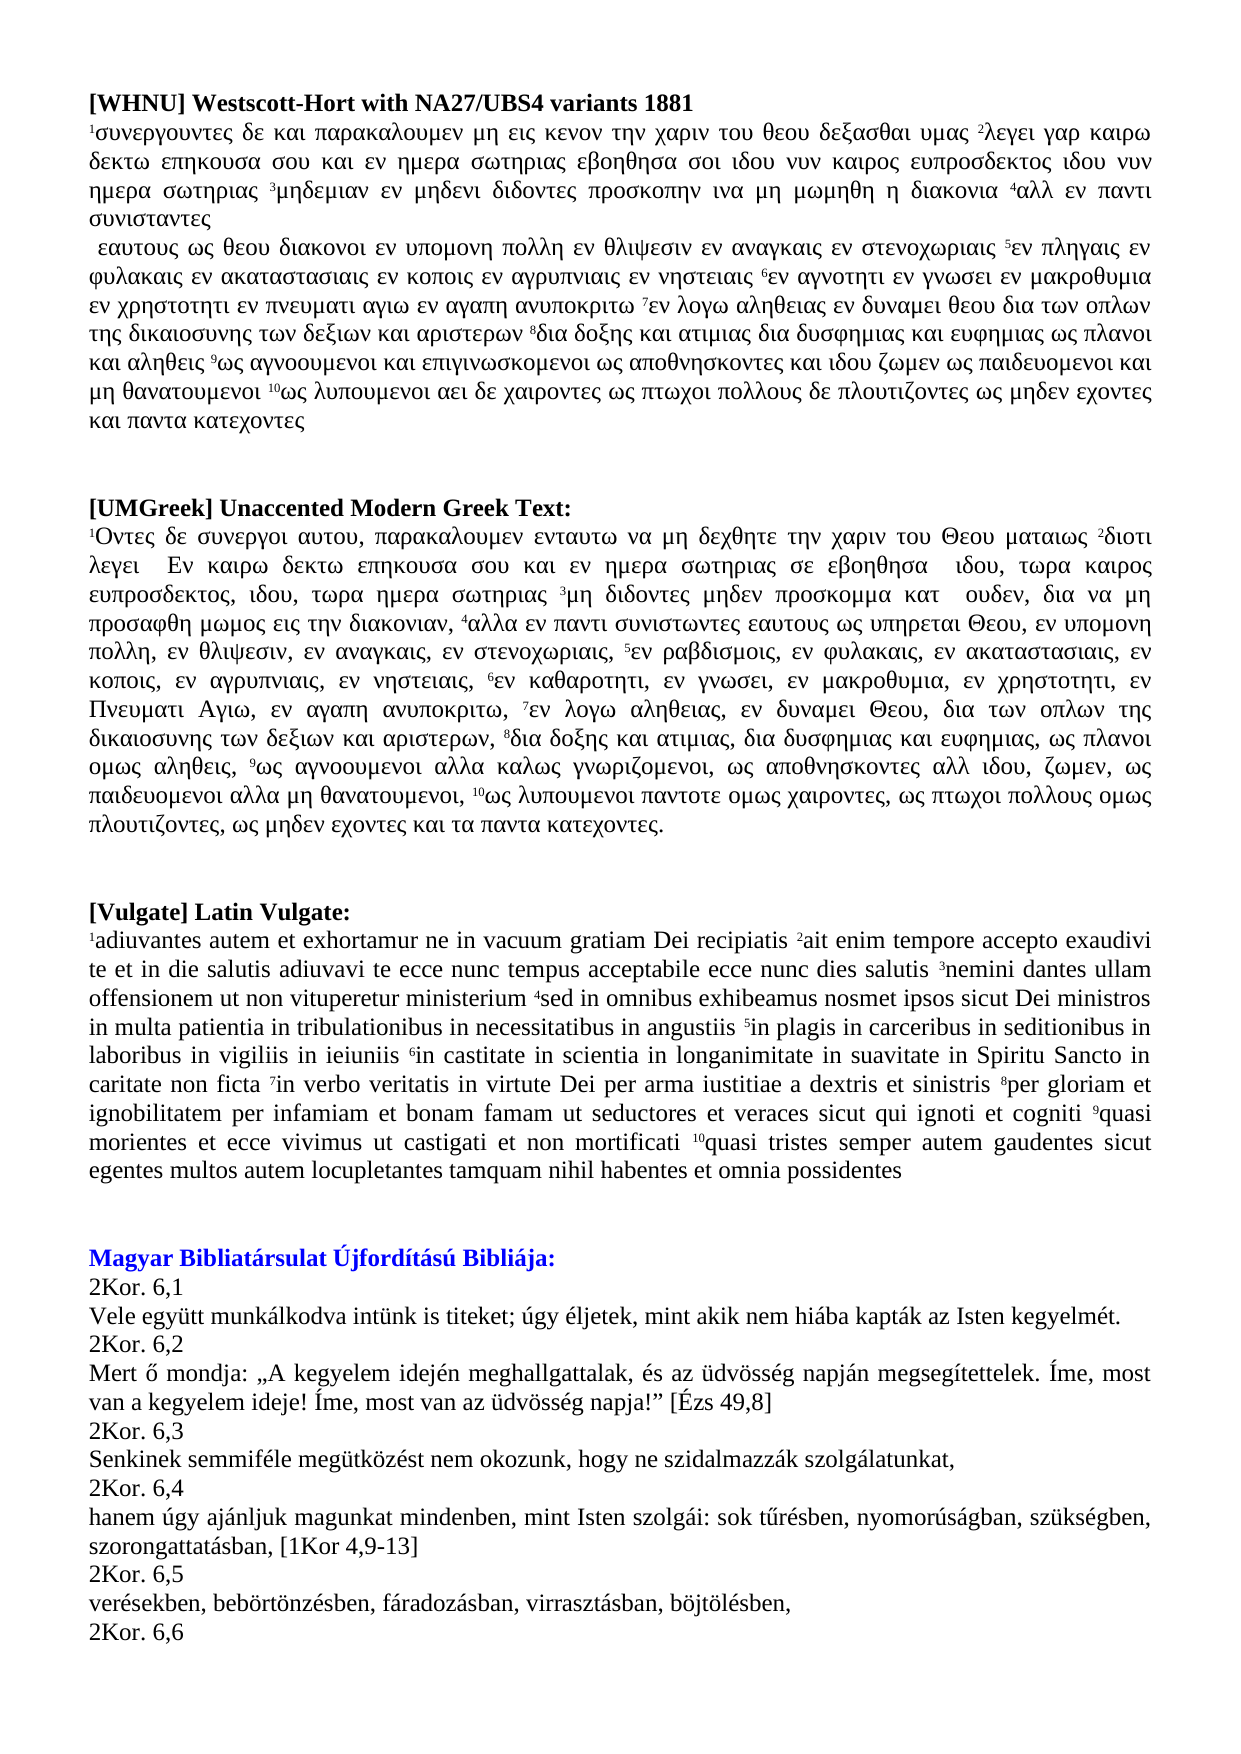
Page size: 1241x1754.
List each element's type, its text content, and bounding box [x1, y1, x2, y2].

text Magyar Bibliatársulat Újfordítású Bibliája: [88, 1243, 1152, 1272]
text 1adiuvantes autem et exhortamur ne in vacuum gratiam Dei recipiatis 2ait enim tempore accepto exaudivi te et in die salutis adiuvavi te ecce nunc tempus acceptabile ecce nunc dies salutis 3nemini dantes ullam offensionem ut non vituperetur ministerium 4sed in omnibus exhibeamus nosmet ipsos sicut Dei ministros in multa patientia in tribulationibus in necessitatibus in angustiis 5in plagis in carceribus in seditionibus in laboribus in vigiliis in ieiuniis 6in castitate in scientia in longanimitate in suavitate in Spiritu Sancto in caritate non ficta 7in verbo veritatis in virtute Dei per arma iustitiae a dextris et sinistris 8per gloriam et ignobilitatem per infamiam et bonam famam ut seductores et veraces sicut qui ignoti et cogniti 9quasi morientes et ecce vivimus ut castigati et non mortificati 10quasi tristes semper autem gaudentes sicut egentes multos autem locupletantes tamquam nihil habentes et omnia possidentes [88, 925, 1152, 1184]
text Mert ő mondja: „A kegyelem idején meghallgattalak, és az üdvösség napján megsegítettelek. Íme, most van a kegyelem ideje! Íme, most van az üdvösség napja!” [Ézs 49,8] [88, 1358, 1152, 1416]
text 2Kor. 6,3 [88, 1416, 1152, 1444]
text 1Οντες δε συνεργοι αυτου, παρακαλουμεν ενταυτω να μη δεχθητε την χαριν του Θεου ματαιως 2διοτι λεγει Εν καιρω δεκτω επηκουσα σου και εν ημερα σωτηριας σε εβοηθησα ιδου, τωρα καιρος ευπροσδεκτος, ιδου, τωρα ημερα σωτηριας 3μη διδοντες μηδεν προσκομμα κατ ουδεν, δια να μη προσαφθη μωμος εις την διακονιαν, 4αλλα εν παντι συνιστωντες εαυτους ως υπηρεται Θεου, εν υπομονη πολλη, εν θλιψεσιν, εν αναγκαις, εν στενοχωριαις, 5εν ραβδισμοις, εν φυλακαις, εν ακαταστασιαις, εν κοποις, εν αγρυπνιαις, εν νηστειαις, 6εν καθαροτητι, εν γνωσει, εν μακροθυμια, εν χρηστοτητι, εν Πνευματι Αγιω, εν αγαπη ανυποκριτω, 7εν λογω αληθειας, εν δυναμει Θεου, δια των οπλων της δικαιοσυνης των δεξιων και αριστερων, 8δια δοξης και ατιμιας, δια δυσφημιας και ευφημιας, ως πλανοι ομως αληθεις, 9ως αγνοουμενοι αλλα καλως γνωριζομενοι, ως αποθνησκοντες αλλ ιδου, ζωμεν, ως παιδευομενοι αλλα μη θανατουμενοι, 10ως λυπουμενοι παντοτε ομως χαιροντες, ως πτωχοι πολλους ομως πλουτιζοντες, ως μηδεν εχοντες και τα παντα κατεχοντες. [88, 521, 1152, 838]
text 2Kor. 6,5 [88, 1559, 1152, 1588]
text [WHNU] Westscott-Hort with NA27/UBS4 variants 1881 [88, 88, 1152, 117]
text 2Kor. 6,6 [88, 1617, 1152, 1646]
text verésekben, bebörtönzésben, fáradozásban, virrasztásban, böjtölésben, [88, 1588, 1152, 1617]
text 1συνεργουντες δε και παρακαλουμεν μη εις κενον την χαριν του θεου δεξασθαι υμας 2λεγει γαρ καιρω δεκτω επηκουσα σου και εν ημερα σωτηριας εβοηθησα σοι ιδου νυν καιρος ευπροσδεκτος ιδου νυν ημερα σωτηριας 3μηδεμιαν εν μηδενι διδοντες προσκοπην ινα μη μωμηθη η διακονια 4αλλ εν παντι συνισταντες [88, 117, 1152, 232]
text 2Kor. 6,1 [88, 1272, 1152, 1301]
text εαυτους ως θεου διακονοι εν υπομονη πολλη εν θλιψεσιν εν αναγκαις εν στενοχωριαις 5εν πληγαις εν φυλακαις εν ακαταστασιαις εν κοποις εν αγρυπνιαις εν νηστειαις 6εν αγνοτητι εν γνωσει εν μακροθυμια εν χρηστοτητι εν πνευματι αγιω εν αγαπη ανυποκριτω 7εν λογω αληθειας εν δυναμει θεου δια των οπλων της δικαιοσυνης των δεξιων και αριστερων 8δια δοξης και ατιμιας δια δυσφημιας και ευφημιας ως πλανοι και αληθεις 9ως αγνοουμενοι και επιγινωσκομενοι ως αποθνησκοντες και ιδου ζωμεν ως παιδευομενοι και μη θανατουμενοι 10ως λυπουμενοι αει δε χαιροντες ως πτωχοι πολλους δε πλουτιζοντες ως μηδεν εχοντες και παντα κατεχοντες [88, 232, 1152, 433]
text [Vulgate] Latin Vulgate: [88, 897, 1152, 925]
text [UMGreek] Unaccented Modern Greek Text: [88, 493, 1152, 521]
text 2Kor. 6,4 [88, 1473, 1152, 1502]
text Senkinek semmiféle megütközést nem okozunk, hogy ne szidalmazzák szolgálatunkat, [88, 1444, 1152, 1473]
text Vele együtt munkálkodva intünk is titeket; úgy éljetek, mint akik nem hiába kapták az Isten kegyelmét. [88, 1301, 1152, 1329]
text hanem úgy ajánljuk magunkat mindenben, mint Isten szolgái: sok tűrésben, nyomorúságban, szükségben, szorongattatásban, [1Kor 4,9-13] [88, 1502, 1152, 1559]
text 2Kor. 6,2 [88, 1329, 1152, 1358]
